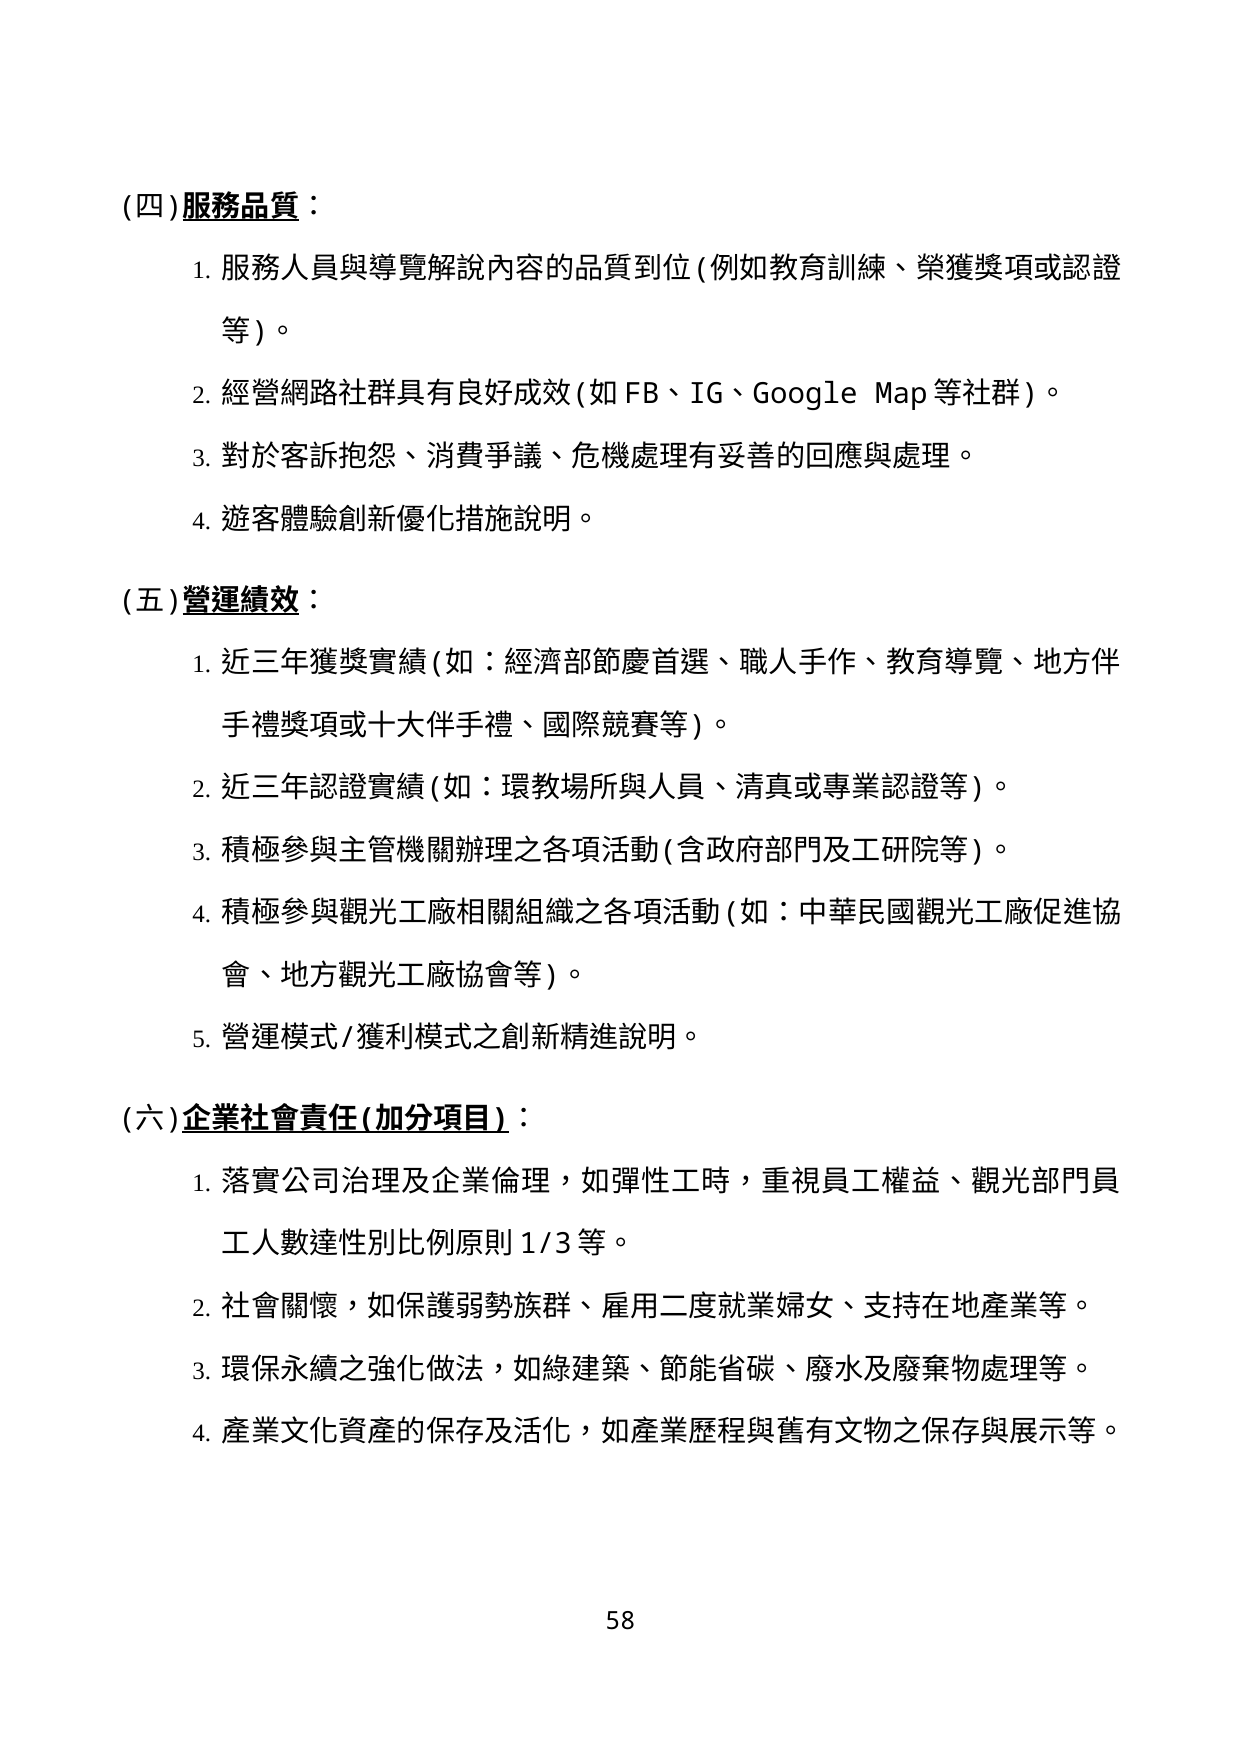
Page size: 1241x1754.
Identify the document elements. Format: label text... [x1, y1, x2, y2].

list 產業文化資產的保存及活化，如產業歷程與舊有文物之保存與展示等。 [192, 1387, 1122, 1450]
list 近三年認證實績(如：環教場所與人員、清真或專業認證等)。 [192, 743, 1122, 806]
list 服務人員與導覽解說內容的品質到位(例如教育訓練、榮獲獎項或認證等)。 [192, 225, 1122, 350]
list 遊客體驗創新優化措施說明。 [192, 475, 1122, 537]
text (六)企業社會責任(加分項目)： [118, 1075, 1122, 1137]
list 積極參與主管機關辦理之各項活動(含政府部門及工研院等)。 [192, 806, 1122, 868]
list 營運模式/獲利模式之創新精進說明。 [192, 993, 1122, 1056]
list 經營網路社群具有良好成效(如FB、IG、Google Map等社群)。 [192, 350, 1122, 412]
list 近三年獲獎實績(如：經濟部節慶首選、職人手作、教育導覽、地方伴手禮獎項或十大伴手禮、國際競賽等)。 [192, 618, 1122, 743]
list 積極參與觀光工廠相關組織之各項活動(如：中華民國觀光工廠促進協會、地方觀光工廠協會等)。 [192, 868, 1122, 993]
list 對於客訴抱怨、消費爭議、危機處理有妥善的回應與處理。 [192, 412, 1122, 475]
list 社會關懷，如保護弱勢族群、雇用二度就業婦女、支持在地產業等。 [192, 1262, 1122, 1325]
text (四)服務品質： [118, 162, 1122, 225]
list 環保永續之強化做法，如綠建築、節能省碳、廢水及廢棄物處理等。 [192, 1325, 1122, 1387]
list 落實公司治理及企業倫理，如彈性工時，重視員工權益、觀光部門員工人數達性別比例原則1/3等。 [192, 1137, 1122, 1262]
text (五)營運績效： [118, 556, 1122, 618]
